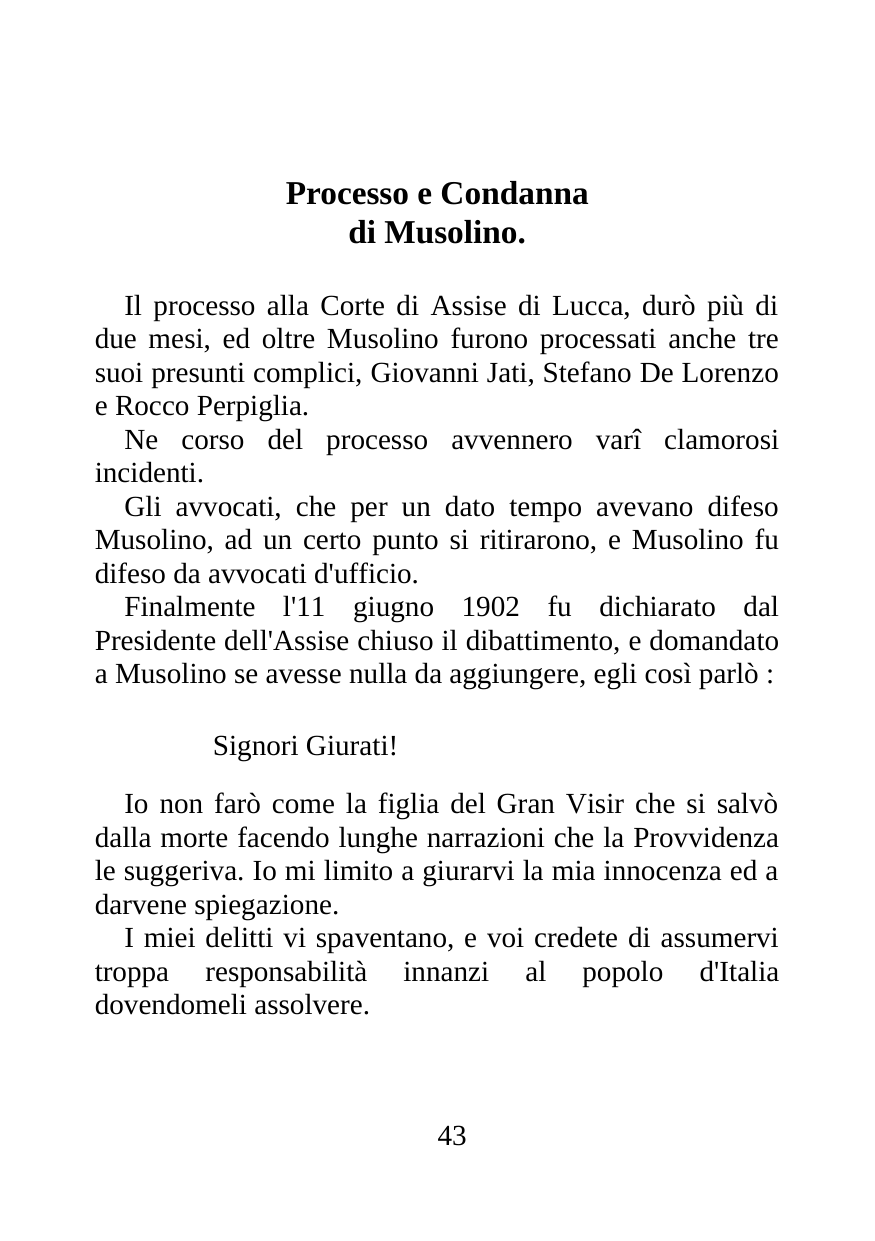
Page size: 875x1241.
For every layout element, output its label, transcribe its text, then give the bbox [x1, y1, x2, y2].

text Finalmente l'11 giugno 1902 fu dichiarato dal Presidente dell'Assise chiuso il dibattimento, e domandato a Musolino se avesse nulla da aggiungere, egli così parlò : [94, 589, 779, 690]
text Gli avvocati, che per un dato tempo avevano difeso Musolino, ad un certo punto si ritirarono, e Musolino fu difeso da avvocati d'ufficio. [94, 489, 779, 589]
text Ne corso del processo avvennero varî clamorosi incidenti. [94, 422, 779, 489]
text Il processo alla Corte di Assise di Lucca, durò più di due mesi, ed oltre Musolino furono processati anche tre suoi presunti complici, Giovanni Jati, Stefano De Lorenzo e Rocco Perpiglia. [94, 288, 779, 422]
text I miei delitti vi spaventano, e voi credete di assumervi troppa responsabilità innanzi al popolo d'Italia dovendomeli assolvere. [94, 920, 779, 1021]
subtitle Processo e Condanna di Musolino. [94, 173, 779, 250]
text Signori Giurati! [183, 728, 779, 761]
text Io non farò come la figlia del Gran Visir che si salvò dalla morte facendo lunghe narrazioni che la Provvidenza le suggeriva. Io mi limito a giurarvi la mia innocenza ed a darvene spiegazione. [94, 786, 779, 920]
